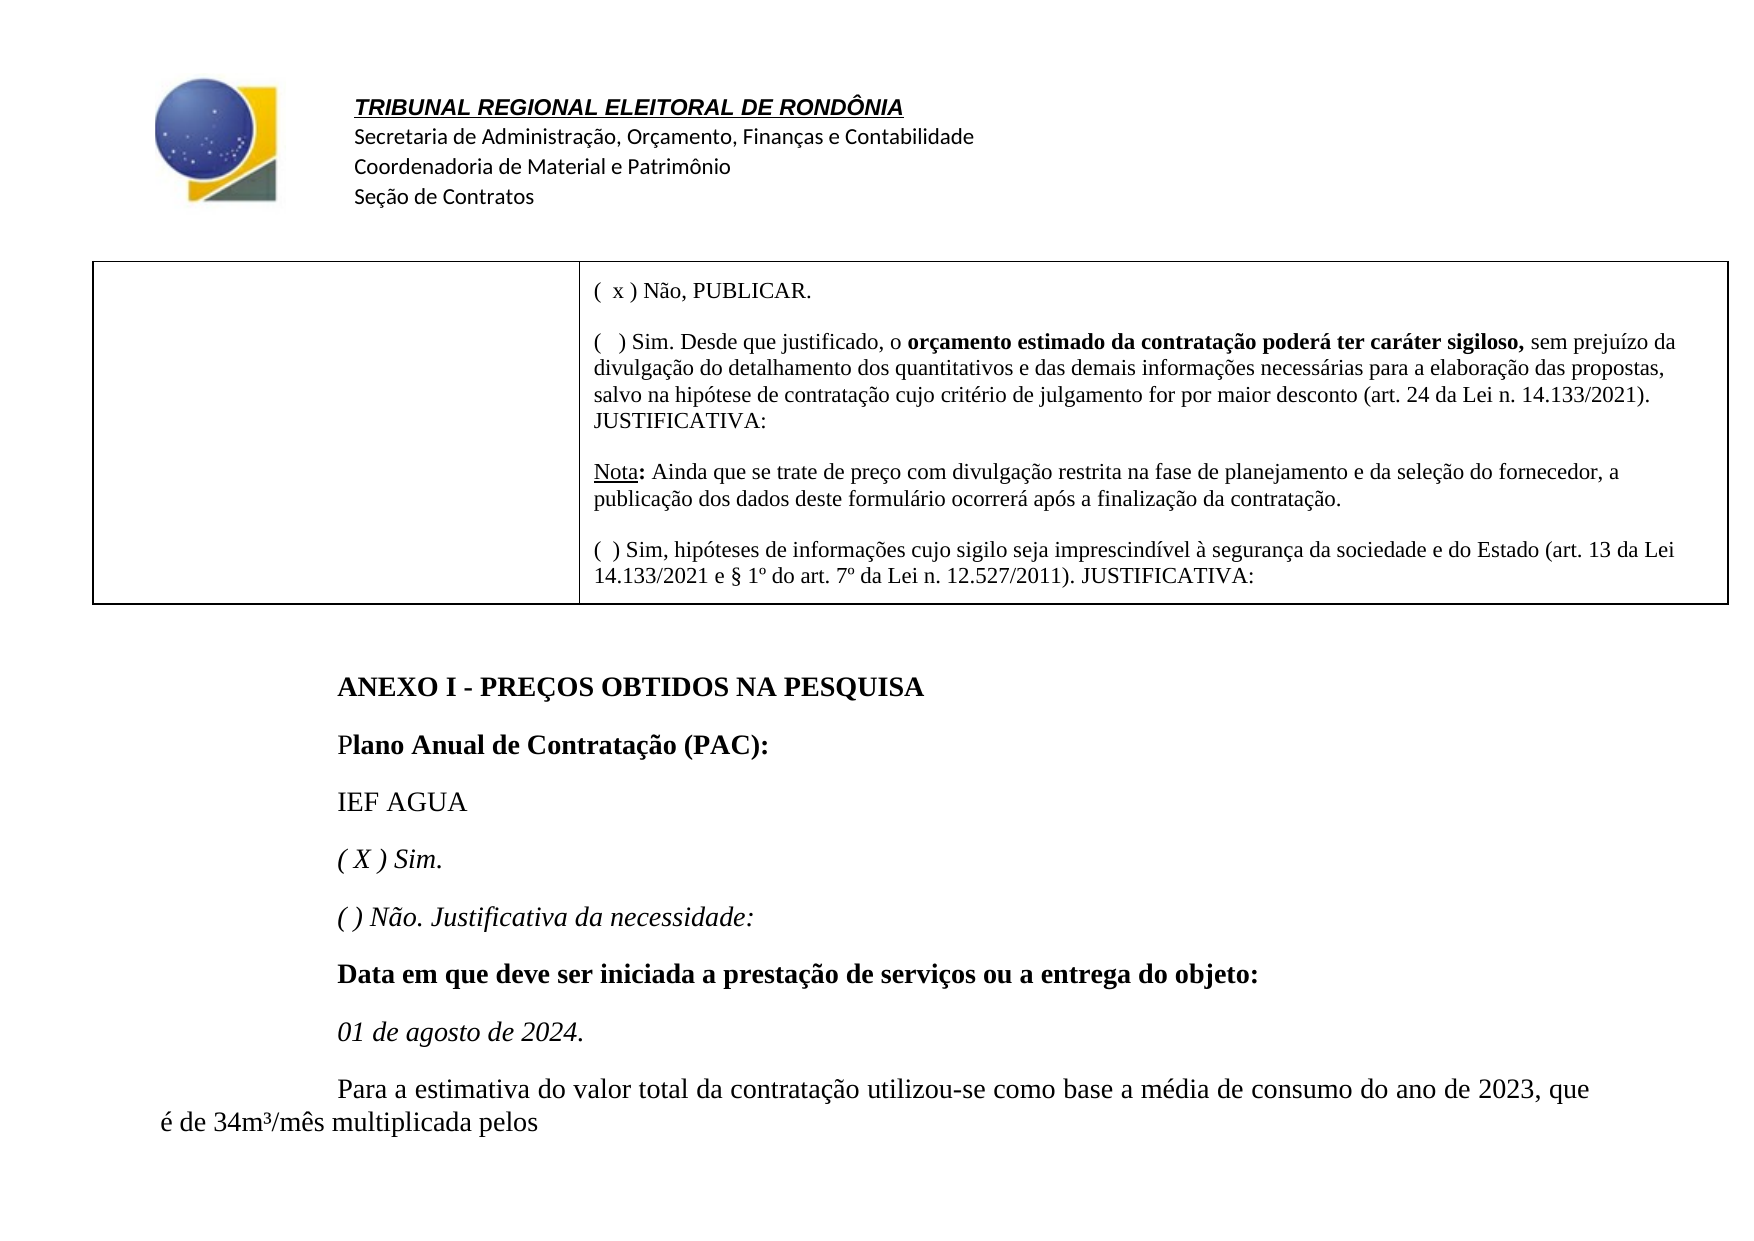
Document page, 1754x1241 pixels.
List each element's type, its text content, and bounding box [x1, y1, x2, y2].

text ANEXO I - PREÇOS OBTIDOS NA PESQUISA [160, 670, 1594, 703]
text ( X ) Sim. [160, 843, 1594, 875]
text IEF AGUA [160, 785, 1594, 818]
table_cell [94, 262, 579, 603]
text 01 de agosto de 2024. [160, 1015, 1594, 1047]
text Plano Anual de Contratação (PAC): [160, 728, 1594, 760]
text ( ) Não. Justificativa da necessidade: [160, 900, 1594, 932]
text Data em que deve ser iniciada a prestação de serviços ou a entrega do objeto: [160, 957, 1594, 990]
table_cell ( x ) Não, PUBLICAR. ( ) Sim. Desde que justificado, o orçamento estimado da contratação poderá ter caráter sigiloso, sem prejuízo da divulgação do detalhamento dos quantitativos e das demais informações necessárias para a elaboração das propostas, salvo na hipótese de contratação cujo critério de julgamento for por maior desconto (art. 24 da Lei n. 14.133/2021). JUSTIFICATIVA: Nota: Ainda que se trate de preço com divulgação restrita na fase de planejamento e da seleção do fornecedor, a publicação dos dados deste formulário ocorrerá após a finalização da contratação. ( ) Sim, hipóteses de informações cujo sigilo seja imprescindível à segurança da sociedade e do Estado (art. 13 da Lei 14.133/2021 e § 1º do art. 7º da Lei n. 12.527/2011). JUSTIFICATIVA: [580, 262, 1727, 603]
text Para a estimativa do valor total da contratação utilizou-se como base a média de consumo do ano de 2023, que é de 34m³/mês multiplicada pelos [160, 1072, 1594, 1137]
